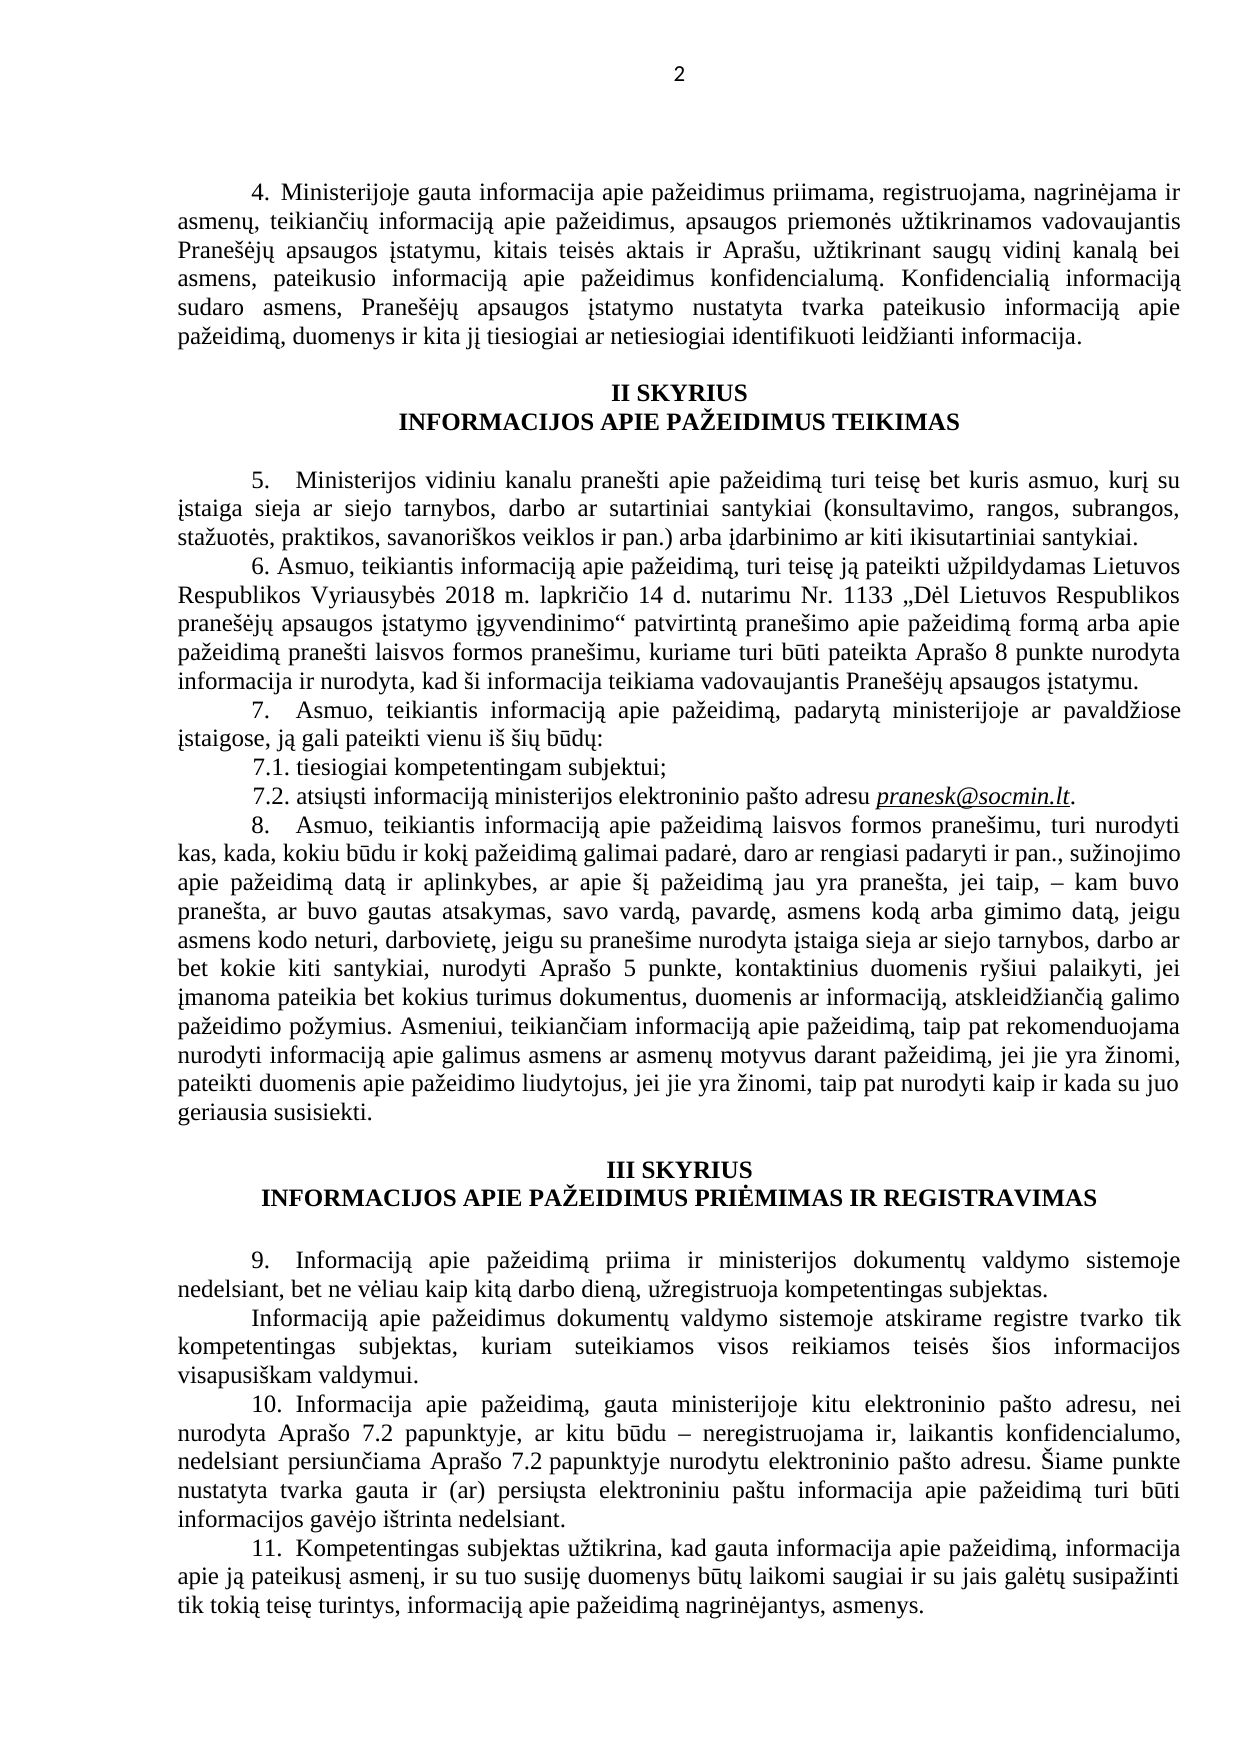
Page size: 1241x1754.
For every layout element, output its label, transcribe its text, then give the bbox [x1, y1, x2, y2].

text 7.1. tiesiogiai kompetentingam subjektui; [177, 752, 1181, 781]
text 7. Asmuo, teikiantis informaciją apie pažeidimą, padarytą ministerijoje ar pavaldžiose įstaigose, ją gali pateikti vienu iš šių būdų: [177, 695, 1181, 752]
text Informaciją apie pažeidimus dokumentų valdymo sistemoje atskirame registre tvarko tik kompetentingas subjektas, kuriam suteikiamos visos reikiamos teisės šios informacijos visapusiškam valdymui. [177, 1303, 1181, 1389]
text 7.2. atsiųsti informaciją ministerijos elektroninio pašto adresu pranesk@socmin.lt. [177, 781, 1181, 810]
text II SKYRIUS [177, 378, 1181, 407]
text INFORMACIJOS APIE PAŽEIDIMUS PRIĖMIMAS IR REGISTRAVIMAS [177, 1183, 1181, 1212]
text 6. Asmuo, teikiantis informaciją apie pažeidimą, turi teisę ją pateikti užpildydamas Lietuvos Respublikos Vyriausybės 2018 m. lapkričio 14 d. nutarimu Nr. 1133 „Dėl Lietuvos Respublikos pranešėjų apsaugos įstatymo įgyvendinimo“ patvirtintą pranešimo apie pažeidimą formą arba apie pažeidimą pranešti laisvos formos pranešimu, kuriame turi būti pateikta Aprašo 8 punkte nurodyta informacija ir nurodyta, kad ši informacija teikiama vadovaujantis Pranešėjų apsaugos įstatymu. [177, 551, 1181, 695]
text 9. Informaciją apie pažeidimą priima ir ministerijos dokumentų valdymo sistemoje nedelsiant, bet ne vėliau kaip kitą darbo dieną, užregistruoja kompetentingas subjektas. [177, 1245, 1181, 1303]
text 5. Ministerijos vidiniu kanalu pranešti apie pažeidimą turi teisę bet kuris asmuo, kurį su įstaiga sieja ar siejo tarnybos, darbo ar sutartiniai santykiai (konsultavimo, rangos, subrangos, stažuotės, praktikos, savanoriškos veiklos ir pan.) arba įdarbinimo ar kiti ikisutartiniai santykiai. [177, 465, 1181, 551]
text 10. Informacija apie pažeidimą, gauta ministerijoje kitu elektroninio pašto adresu, nei nurodyta Aprašo 7.2 papunktyje, ar kitu būdu – neregistruojama ir, laikantis konfidencialumo, nedelsiant persiunčiama Aprašo 7.2 papunktyje nurodytu elektroninio pašto adresu. Šiame punkte nustatyta tvarka gauta ir (ar) persiųsta elektroniniu paštu informacija apie pažeidimą turi būti informacijos gavėjo ištrinta nedelsiant. [177, 1389, 1181, 1533]
text 11. Kompetentingas subjektas užtikrina, kad gauta informacija apie pažeidimą, informacija apie ją pateikusį asmenį, ir su tuo susiję duomenys būtų laikomi saugiai ir su jais galėtų susipažinti tik tokią teisę turintys, informaciją apie pažeidimą nagrinėjantys, asmenys. [177, 1533, 1181, 1619]
text III SKYRIUS [177, 1155, 1181, 1183]
text INFORMACIJOS APIE PAŽEIDIMUS TEIKIMAS [177, 407, 1181, 436]
text 4. Ministerijoje gauta informacija apie pažeidimus priimama, registruojama, nagrinėjama ir asmenų, teikiančių informaciją apie pažeidimus, apsaugos priemonės užtikrinamos vadovaujantis Pranešėjų apsaugos įstatymu, kitais teisės aktais ir Aprašu, užtikrinant saugų vidinį kanalą bei asmens, pateikusio informaciją apie pažeidimus konfidencialumą. Konfidencialią informaciją sudaro asmens, Pranešėjų apsaugos įstatymo nustatyta tvarka pateikusio informaciją apie pažeidimą, duomenys ir kita jį tiesiogiai ar netiesiogiai identifikuoti leidžianti informacija. [177, 177, 1181, 350]
text 8. Asmuo, teikiantis informaciją apie pažeidimą laisvos formos pranešimu, turi nurodyti kas, kada, kokiu būdu ir kokį pažeidimą galimai padarė, daro ar rengiasi padaryti ir pan., sužinojimo apie pažeidimą datą ir aplinkybes, ar apie šį pažeidimą jau yra pranešta, jei taip, – kam buvo pranešta, ar buvo gautas atsakymas, savo vardą, pavardę, asmens kodą arba gimimo datą, jeigu asmens kodo neturi, darbovietę, jeigu su pranešime nurodyta įstaiga sieja ar siejo tarnybos, darbo ar bet kokie kiti santykiai, nurodyti Aprašo 5 punkte, kontaktinius duomenis ryšiui palaikyti, jei įmanoma pateikia bet kokius turimus dokumentus, duomenis ar informaciją, atskleidžiančią galimo pažeidimo požymius. Asmeniui, teikiančiam informaciją apie pažeidimą, taip pat rekomenduojama nurodyti informaciją apie galimus asmens ar asmenų motyvus darant pažeidimą, jei jie yra žinomi, pateikti duomenis apie pažeidimo liudytojus, jei jie yra žinomi, taip pat nurodyti kaip ir kada su juo geriausia susisiekti. [177, 810, 1181, 1126]
